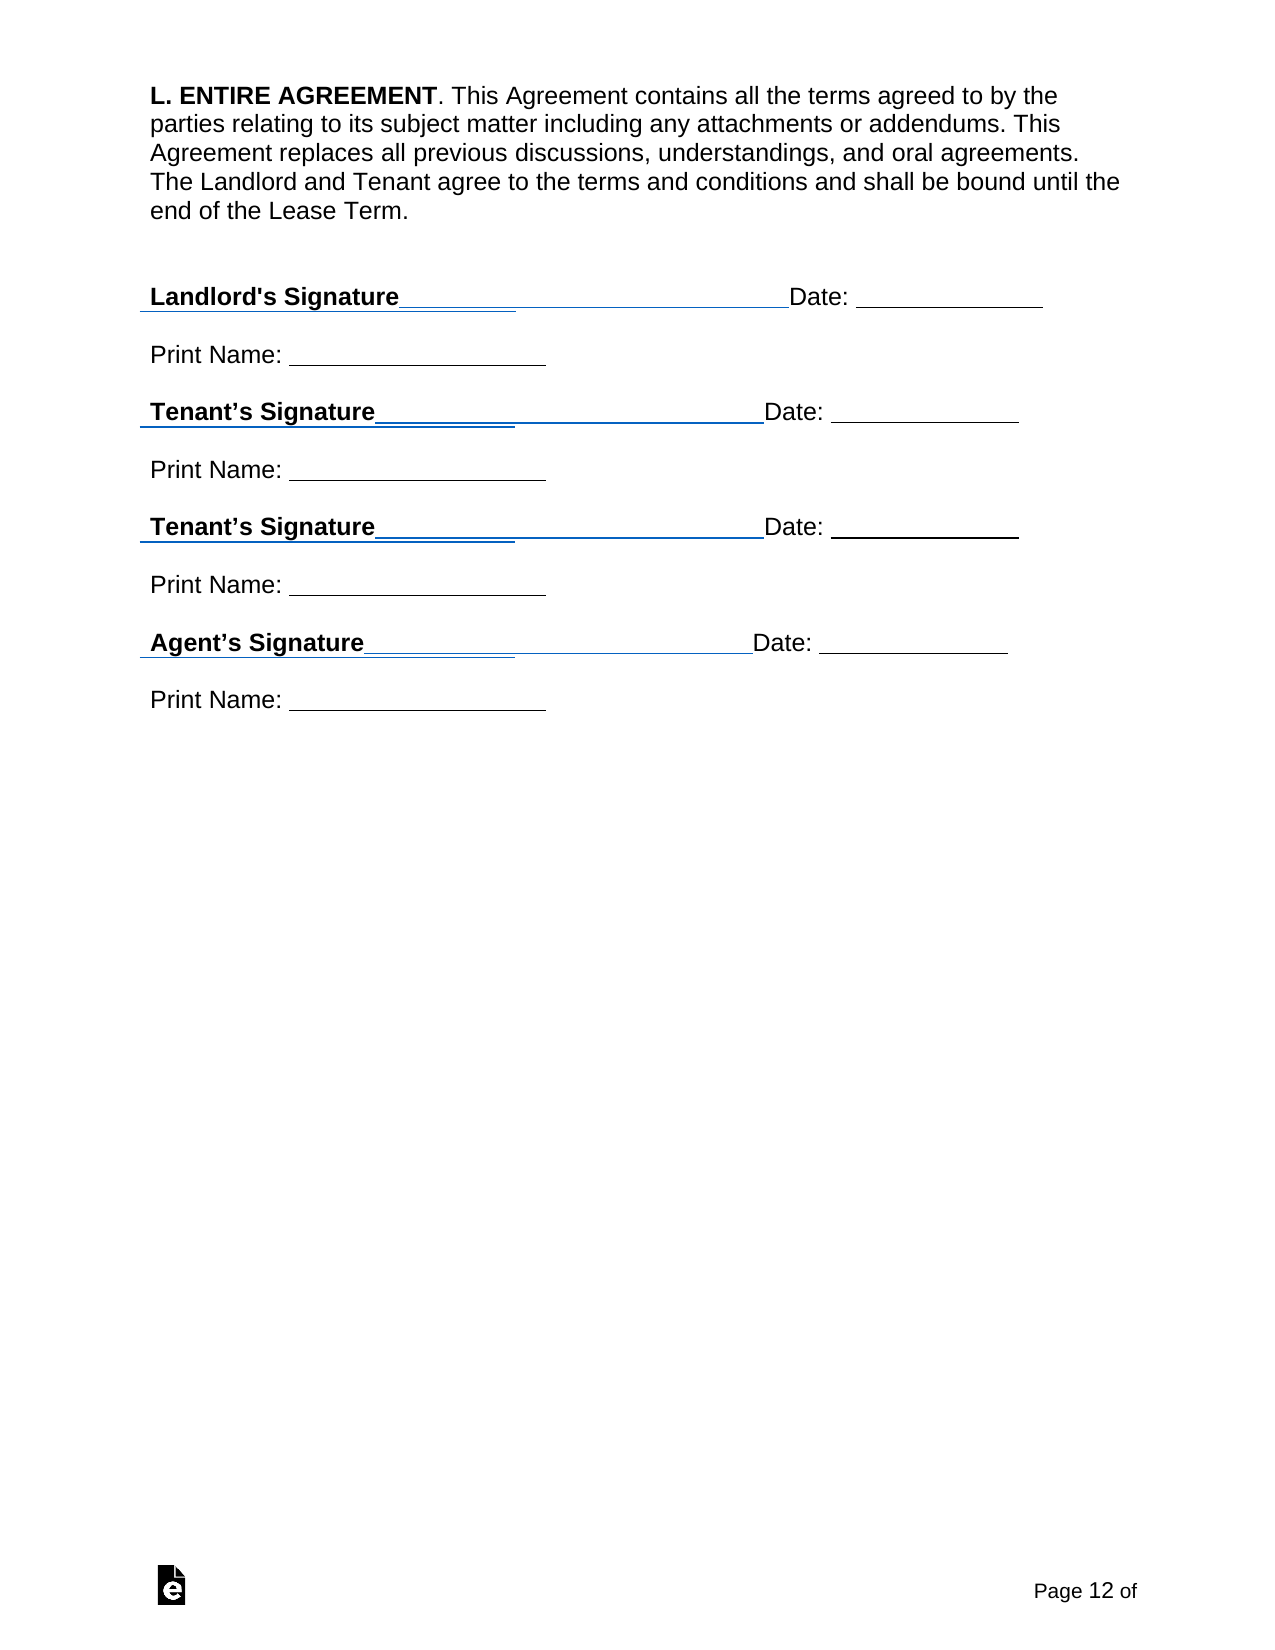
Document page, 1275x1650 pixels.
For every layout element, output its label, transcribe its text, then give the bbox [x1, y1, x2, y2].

text L. ENTIRE AGREEMENT. This Agreement contains all the terms agreed to by the parties relating to its subject matter including any attachments or addendums. This Agreement replaces all previous discussions, understandings, and oral agreements. The Landlord and Tenant agree to the terms and conditions and shall be bound until the end of the Lease Term. [150, 81, 1122, 224]
text Print Name: [150, 685, 1144, 714]
text Print Name: [150, 570, 1144, 599]
text Tenant’s Signature Date: [150, 397, 1144, 426]
text Print Name: [150, 340, 1144, 368]
text Print Name: [150, 454, 1144, 483]
text Agent’s Signature Date: [150, 628, 1144, 657]
text Landlord's Signature Date: [150, 282, 1144, 311]
text Tenant’s Signature Date: [150, 512, 1144, 541]
